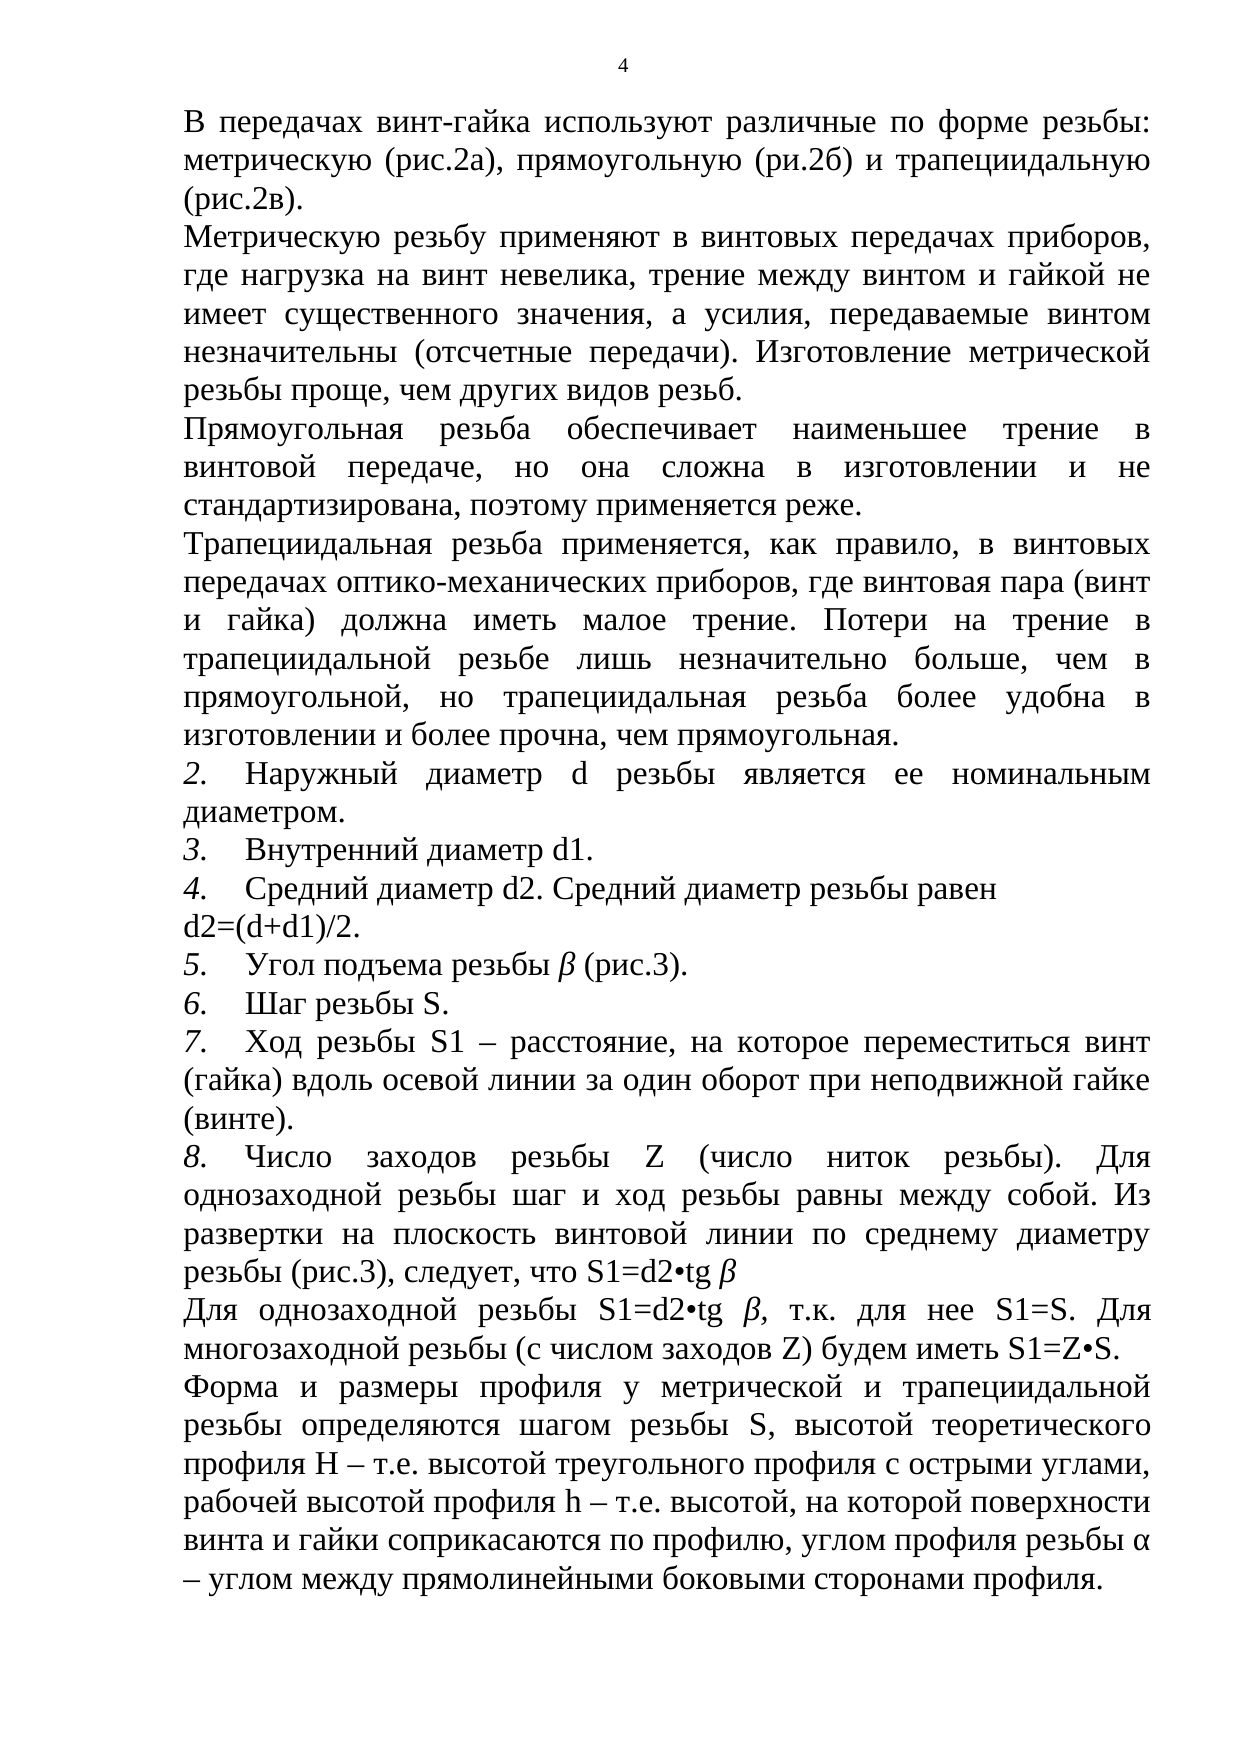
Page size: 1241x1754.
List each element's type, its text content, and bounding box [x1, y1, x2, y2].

list Число заходов резьбы Z (число ниток резьбы). Для однозаходной резьбы шаг и ход резьбы равны между собой. Из развертки на плоскость винтовой линии по среднему диаметру резьбы (рис.3), следует, что S1=d2•tg β [183, 1136, 1152, 1289]
text Для однозаходной резьбы S1=d2•tg β, т.к. для нее S1=S. Для многозаходной резьбы (с числом заходов Z) будем иметь S1=Z•S. [183, 1289, 1152, 1366]
text Прямоугольная резьба обеспечивает наименьшее трение в винтовой передаче, но она сложна в изготовлении и не стандартизирована, поэтому применяется реже. [183, 408, 1152, 523]
list Ход резьбы S1 – расстояние, на которое переместиться винт (гайка) вдоль осевой линии за один оборот при неподвижной гайке (винте). [183, 1021, 1152, 1136]
text Метрическую резьбу применяют в винтовых передачах приборов, где нагрузка на винт невелика, трение между винтом и гайкой не имеет существенного значения, а усилия, передаваемые винтом незначительны (отсчетные передачи). Изготовление метрической резьбы проще, чем других видов резьб. [183, 216, 1152, 408]
list Шаг резьбы S. [183, 983, 1152, 1021]
list Угол подъема резьбы β (рис.3). [183, 944, 1152, 983]
list Средний диаметр d2. Средний диаметр резьбы равен [183, 868, 1152, 906]
text Форма и размеры профиля у метрической и трапециидальной резьбы определяются шагом резьбы S, высотой теоретического профиля H – т.е. высотой треугольного профиля с острыми углами, рабочей высотой профиля h – т.е. высотой, на которой поверхности винта и гайки соприкасаются по профилю, углом профиля резьбы α – углом между прямолинейными боковыми сторонами профиля. [183, 1366, 1152, 1596]
list Наружный диаметр d резьбы является ее номинальным диаметром. [183, 753, 1152, 829]
list Внутренний диаметр d1. [183, 829, 1152, 868]
text Трапециидальная резьба применяется, как правило, в винтовых передачах оптико-механических приборов, где винтовая пара (винт и гайка) должна иметь малое трение. Потери на трение в трапециидальной резьбе лишь незначительно больше, чем в прямоугольной, но трапециидальная резьба более удобна в изготовлении и более прочна, чем прямоугольная. [183, 523, 1152, 753]
text В передачах винт-гайка используют различные по форме резьбы: метрическую (рис.2а), прямоугольную (ри.2б) и трапециидальную (рис.2в). [183, 101, 1152, 216]
text d2=(d+d1)/2. [183, 906, 1152, 944]
